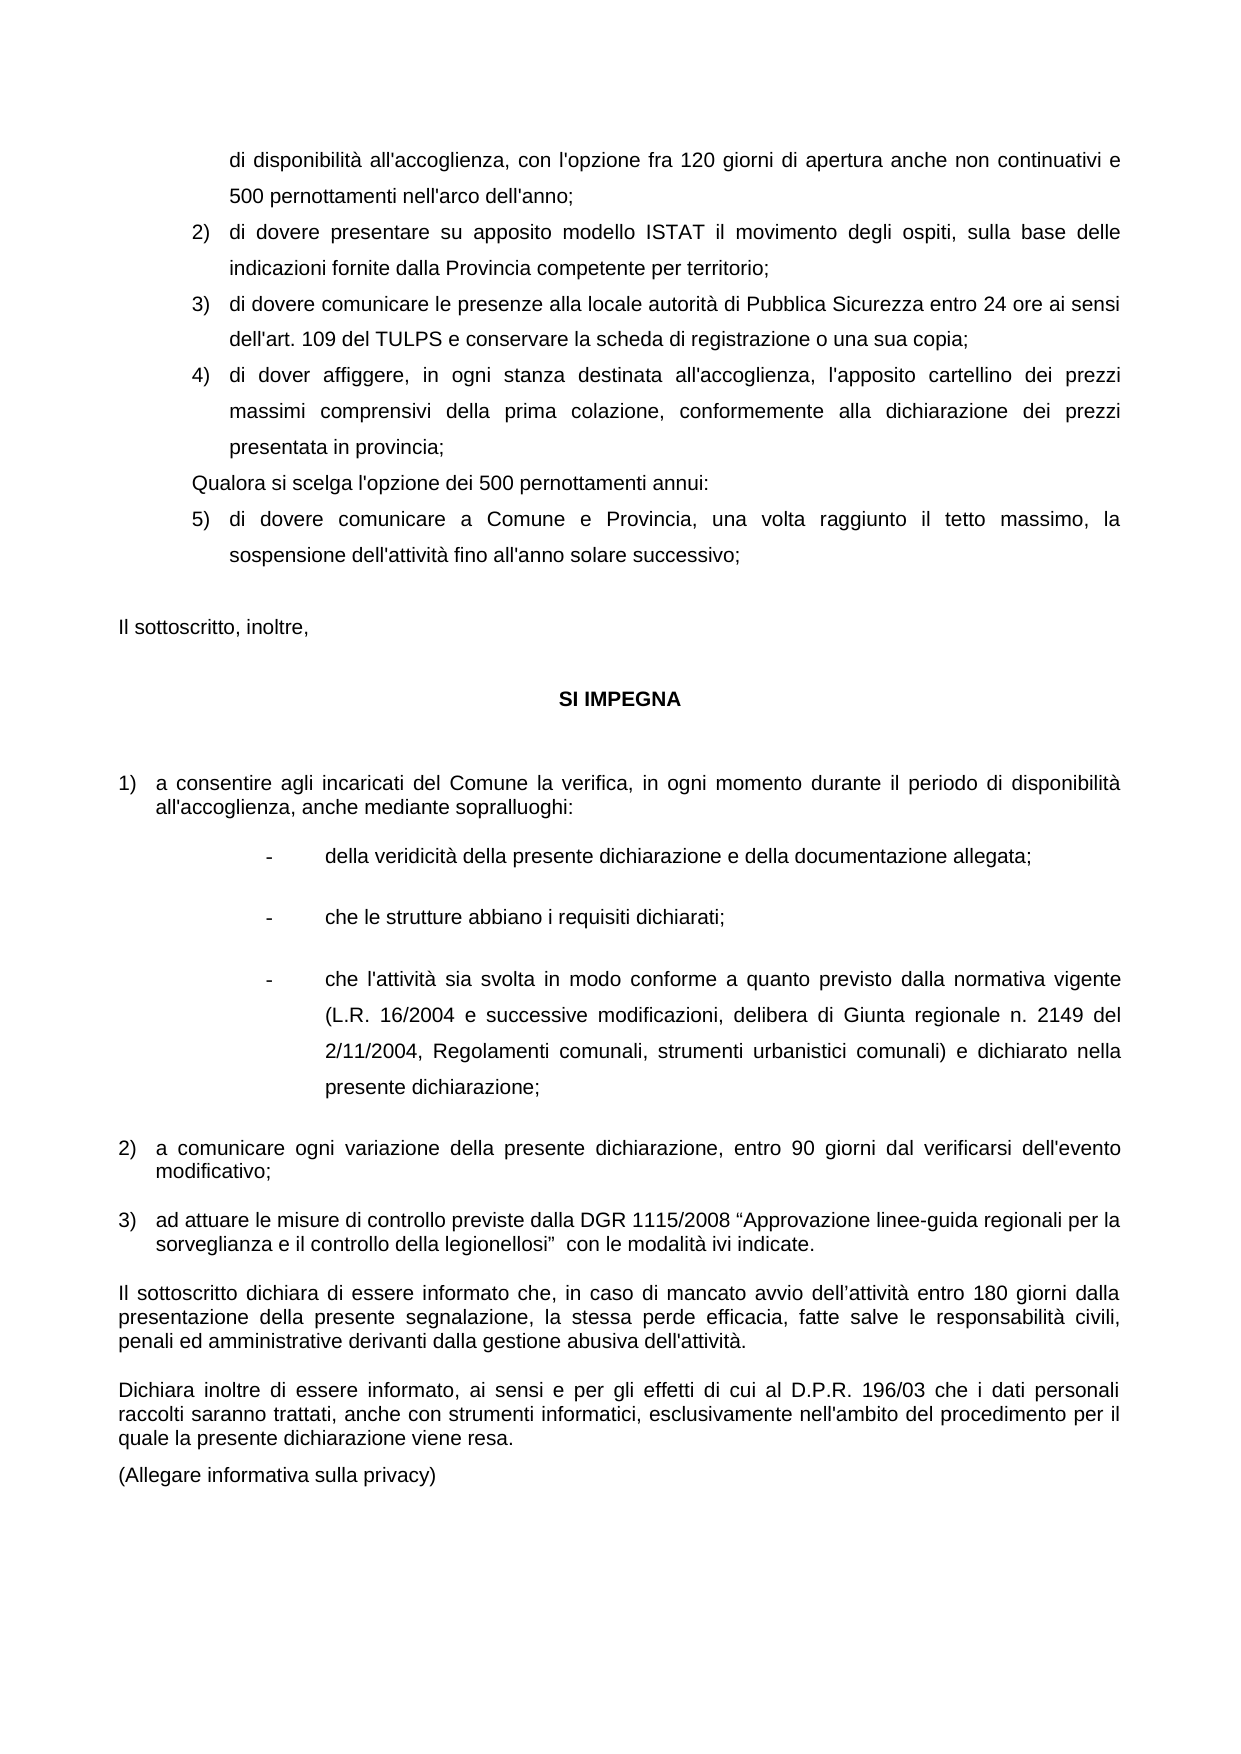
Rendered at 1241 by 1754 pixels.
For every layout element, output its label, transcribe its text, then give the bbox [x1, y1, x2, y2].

list a comunicare ogni variazione della presente dichiarazione, entro 90 giorni dal verificarsi dell'evento modificativo; [118, 1135, 1122, 1183]
list di dovere comunicare a Comune e Provincia, una volta raggiunto il tetto massimo, la sospensione dell'attività fino all'anno solare successivo; [192, 507, 1122, 567]
text SI IMPEGNA [118, 687, 1122, 711]
text (Allegare informativa sulla privacy) [118, 1462, 1122, 1486]
text Dichiara inoltre di essere informato, ai sensi e per gli effetti di cui al D.P.R. 196/03 che i dati personali raccolti saranno trattati, anche con strumenti informatici, esclusivamente nell'ambito del procedimento per il quale la presente dichiarazione viene resa. [118, 1378, 1122, 1450]
text Qualora si scelga l'opzione dei 500 pernottamenti annui: [118, 471, 1122, 495]
list ad attuare le misure di controllo previste dalla DGR 1115/2008 “Approvazione linee-guida regionali per la sorveglianza e il controllo della legionellosi” con le modalità ivi indicate. [118, 1208, 1122, 1256]
list di dovere presentare su apposito modello ISTAT il movimento degli ospiti, sulla base delle indicazioni fornite dalla Provincia competente per territorio; [192, 219, 1122, 279]
list a consentire agli incaricati del Comune la verifica, in ogni momento durante il periodo di disponibilità all'accoglienza, anche mediante sopralluoghi: [118, 771, 1122, 819]
list della veridicità della presente dichiarazione e della documentazione allegata; [266, 844, 1122, 868]
list di dover affiggere, in ogni stanza destinata all'accoglienza, l'apposito cartellino dei prezzi massimi comprensivi della prima colazione, conformemente alla dichiarazione dei prezzi presentata in provincia; [192, 363, 1122, 459]
text Il sottoscritto dichiara di essere informato che, in caso di mancato avvio dell’attività entro 180 giorni dalla presentazione della presente segnalazione, la stessa perde efficacia, fatte salve le responsabilità civili, penali ed amministrative derivanti dalla gestione abusiva dell'attività. [118, 1281, 1122, 1353]
list di dovere comunicare le presenze alla locale autorità di Pubblica Sicurezza entro 24 ore ai sensi dell'art. 109 del TULPS e conservare la scheda di registrazione o una sua copia; [192, 291, 1122, 351]
list che l'attività sia svolta in modo conforme a quanto previsto dalla normativa vigente (L.R. 16/2004 e successive modificazioni, delibera di Giunta regionale n. 2149 del 2/11/2004, Regolamenti comunali, strumenti urbanistici comunali) e dichiarato nella presente dichiarazione; [266, 966, 1122, 1098]
list di disponibilità all'accoglienza, con l'opzione fra 120 giorni di apertura anche non continuativi e 500 pernottamenti nell'arco dell'anno; [192, 148, 1122, 207]
list che le strutture abbiano i requisiti dichiarati; [266, 905, 1122, 929]
text Il sottoscritto, inoltre, [118, 615, 1122, 639]
